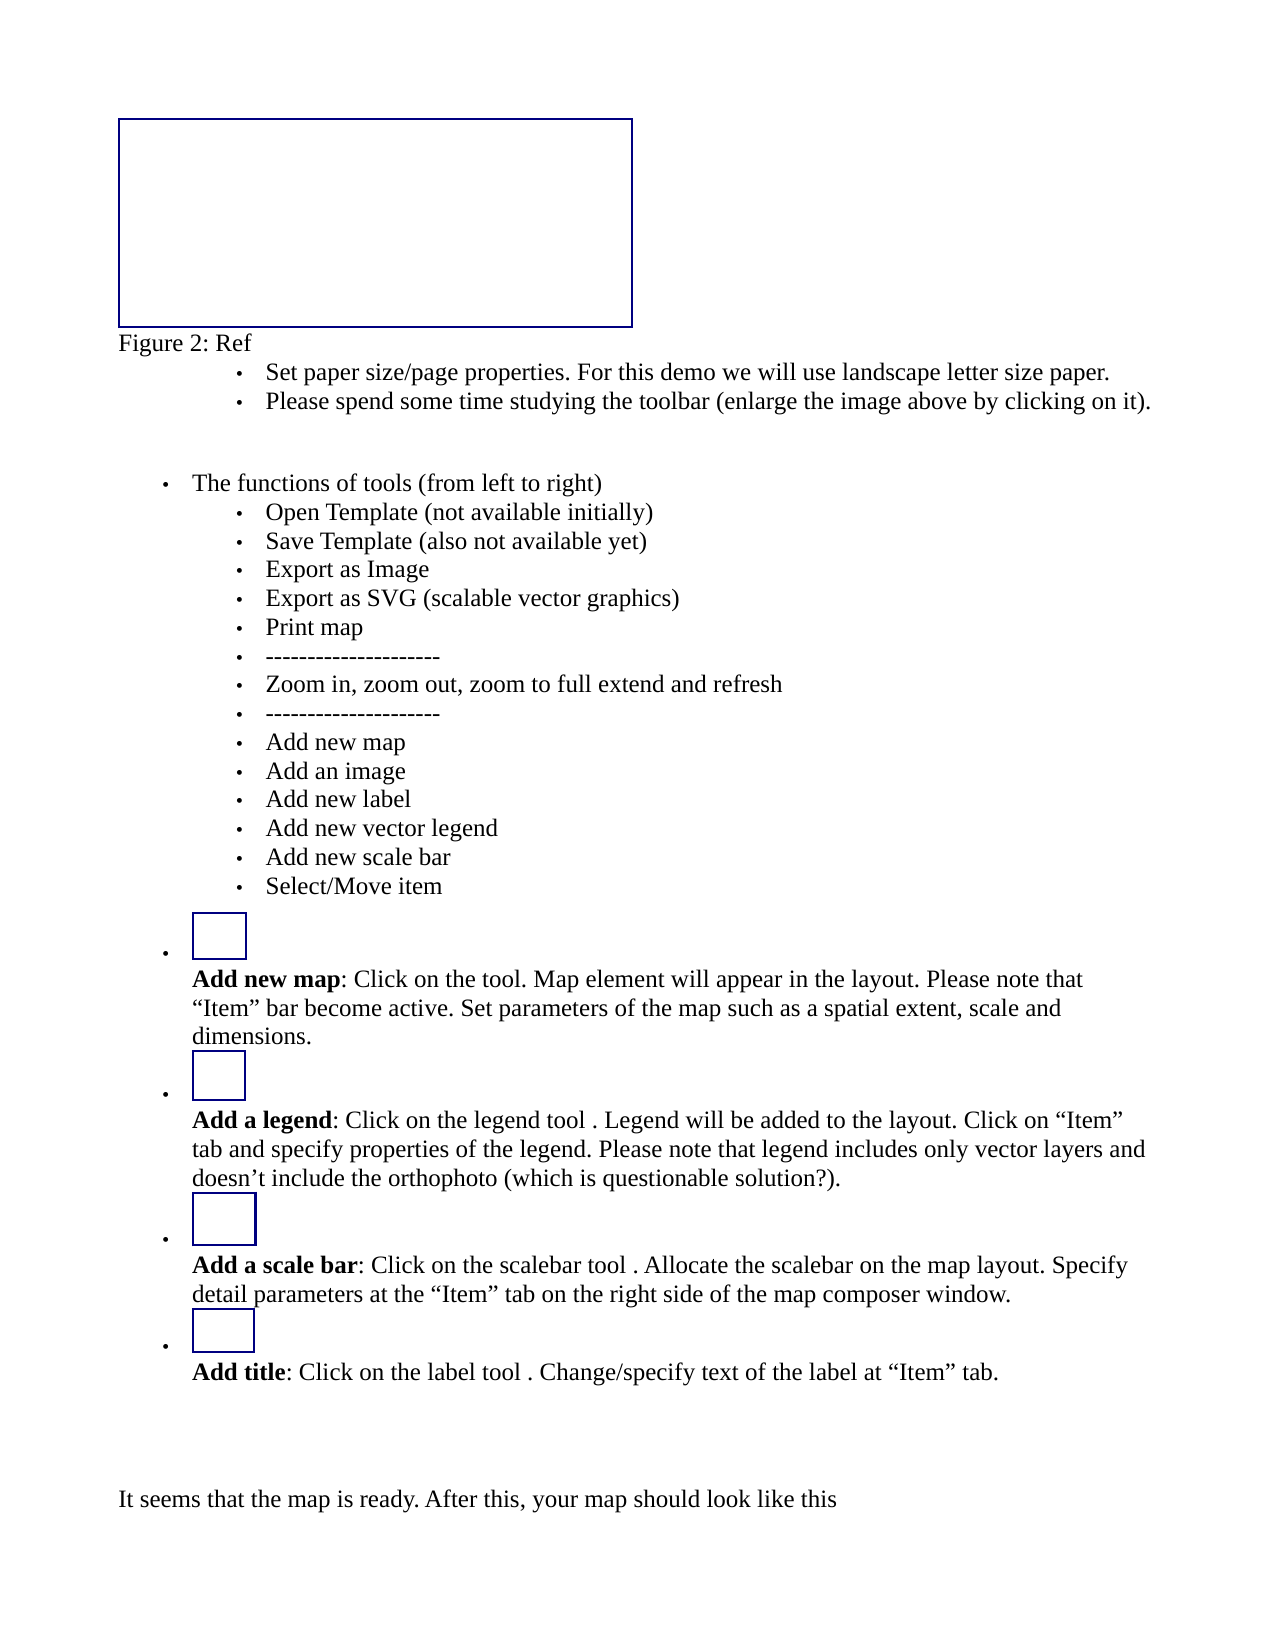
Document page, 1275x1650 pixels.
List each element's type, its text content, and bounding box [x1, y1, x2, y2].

list Zoom in, zoom out, zoom to full extend and refresh [236, 669, 1157, 698]
list Add new label [236, 784, 1157, 813]
list The functions of tools (from left to right) [162, 468, 1157, 497]
list Open Template (not available initially) [236, 497, 1157, 526]
list Export as Image [236, 554, 1157, 583]
list Save Template (also not available yet) [236, 526, 1157, 554]
text It seems that the map is ready. After this, your map should look like this [118, 1484, 1157, 1513]
list Add an image [236, 756, 1157, 784]
list Add new scale bar [236, 842, 1157, 871]
list Add new map: Click on the tool. Map element will appear in the layout. Please note that “Item” bar become active. Set parameters of the map such as a spatial extent, scale and dimensions. [162, 964, 1157, 1050]
list Add new vector legend [236, 813, 1157, 842]
list Add a scale bar: Click on the scalebar tool . Allocate the scalebar on the map layout. Specify detail parameters at the “Item” tab on the right side of the map composer window. [162, 1251, 1157, 1308]
list Set paper size/page properties. For this demo we will use landscape letter size paper. [236, 357, 1157, 386]
list Print map [236, 612, 1157, 641]
list Export as SVG (scalable vector graphics) [236, 583, 1157, 612]
list Select/Move item [236, 871, 1157, 899]
list Please spend some time studying the toolbar (enlarge the image above by clicking on it). [236, 386, 1157, 414]
list --------------------- [236, 641, 1157, 669]
list Add new map [236, 727, 1157, 756]
list Add a legend: Click on the legend tool . Legend will be added to the layout. Click on “Item” tab and specify properties of the legend. Please note that legend includes only vector layers and doesn’t include the orthophoto (which is questionable solution?). [162, 1105, 1157, 1192]
list --------------------- [236, 698, 1157, 727]
text Figure 2: Ref [118, 328, 1157, 357]
list Add title: Click on the label tool . Change/specify text of the label at “Item” tab. [162, 1357, 1157, 1386]
